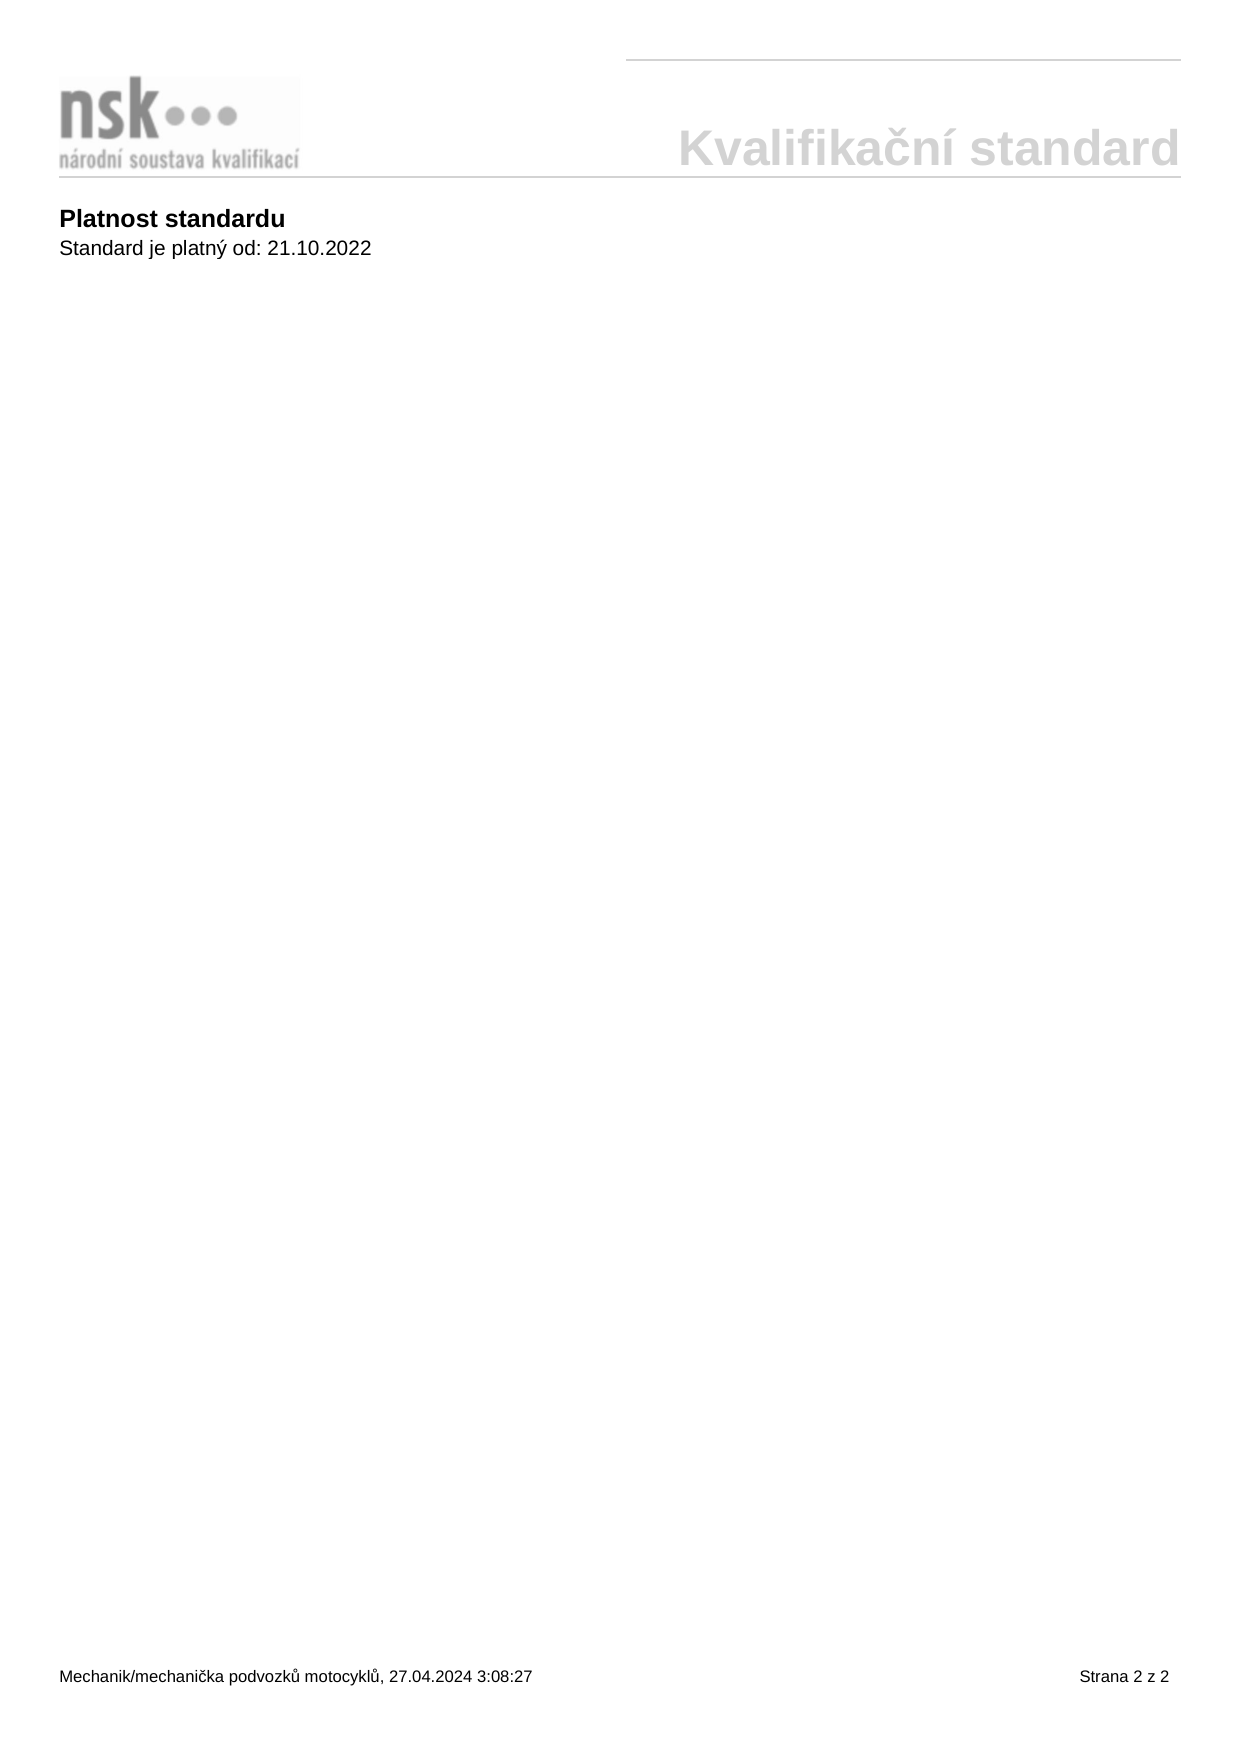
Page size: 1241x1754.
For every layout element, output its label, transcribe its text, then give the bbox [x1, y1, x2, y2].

table_cell [626, 859, 862, 1159]
table_cell Platnost standardu [59, 200, 1181, 236]
table_cell [59, 171, 483, 176]
table_cell [620, 1409, 626, 1658]
table_cell [1093, 1159, 1169, 1409]
table_cell [626, 1409, 862, 1658]
table_cell [484, 559, 620, 859]
table_cell [484, 1409, 620, 1658]
table_cell [1169, 1159, 1181, 1409]
table_cell [1169, 259, 1181, 559]
table_cell [484, 859, 620, 1159]
table_cell [862, 1159, 1093, 1409]
table_cell [1169, 194, 1181, 200]
table_cell [59, 1409, 483, 1658]
table_cell Kvalifikační standard [626, 61, 1181, 176]
table_cell [621, 59, 626, 170]
table_cell [59, 559, 483, 859]
table_cell [59, 259, 483, 559]
table_cell [626, 194, 862, 200]
table_cell [620, 559, 626, 859]
table_cell Mechanik/mechanička podvozků motocyklů, 27.04.2024 3:08:27 [59, 1658, 862, 1694]
table_cell [626, 259, 862, 559]
table_cell [1169, 1409, 1181, 1658]
table_cell [484, 171, 620, 176]
table_cell [620, 259, 626, 559]
table_cell [59, 178, 1181, 194]
table_cell [1169, 859, 1181, 1159]
picture [58, 59, 621, 171]
table_cell [862, 194, 1093, 200]
table_cell [1093, 1409, 1169, 1658]
table_cell [484, 259, 620, 559]
table_cell [626, 1159, 862, 1409]
table_cell [862, 559, 1093, 859]
table_cell [1093, 259, 1169, 559]
table_cell [862, 259, 1093, 559]
table_cell [59, 1159, 483, 1409]
table_cell [620, 1159, 626, 1409]
table_cell Standard je platný od: 21.10.2022 [59, 236, 1181, 259]
table_cell [484, 1159, 620, 1409]
table_cell [862, 859, 1093, 1159]
table_cell [862, 1409, 1093, 1658]
table_cell [1093, 559, 1169, 859]
table_cell [59, 859, 483, 1159]
table_cell [59, 194, 483, 200]
table_cell [1169, 559, 1181, 859]
table_cell [1093, 859, 1169, 1159]
table_cell [484, 194, 620, 200]
table_cell Strana 2 z 2 [862, 1658, 1169, 1694]
table_cell [626, 559, 862, 859]
table_cell [620, 859, 626, 1159]
table_cell [1093, 194, 1169, 200]
table_cell [1169, 1658, 1181, 1694]
